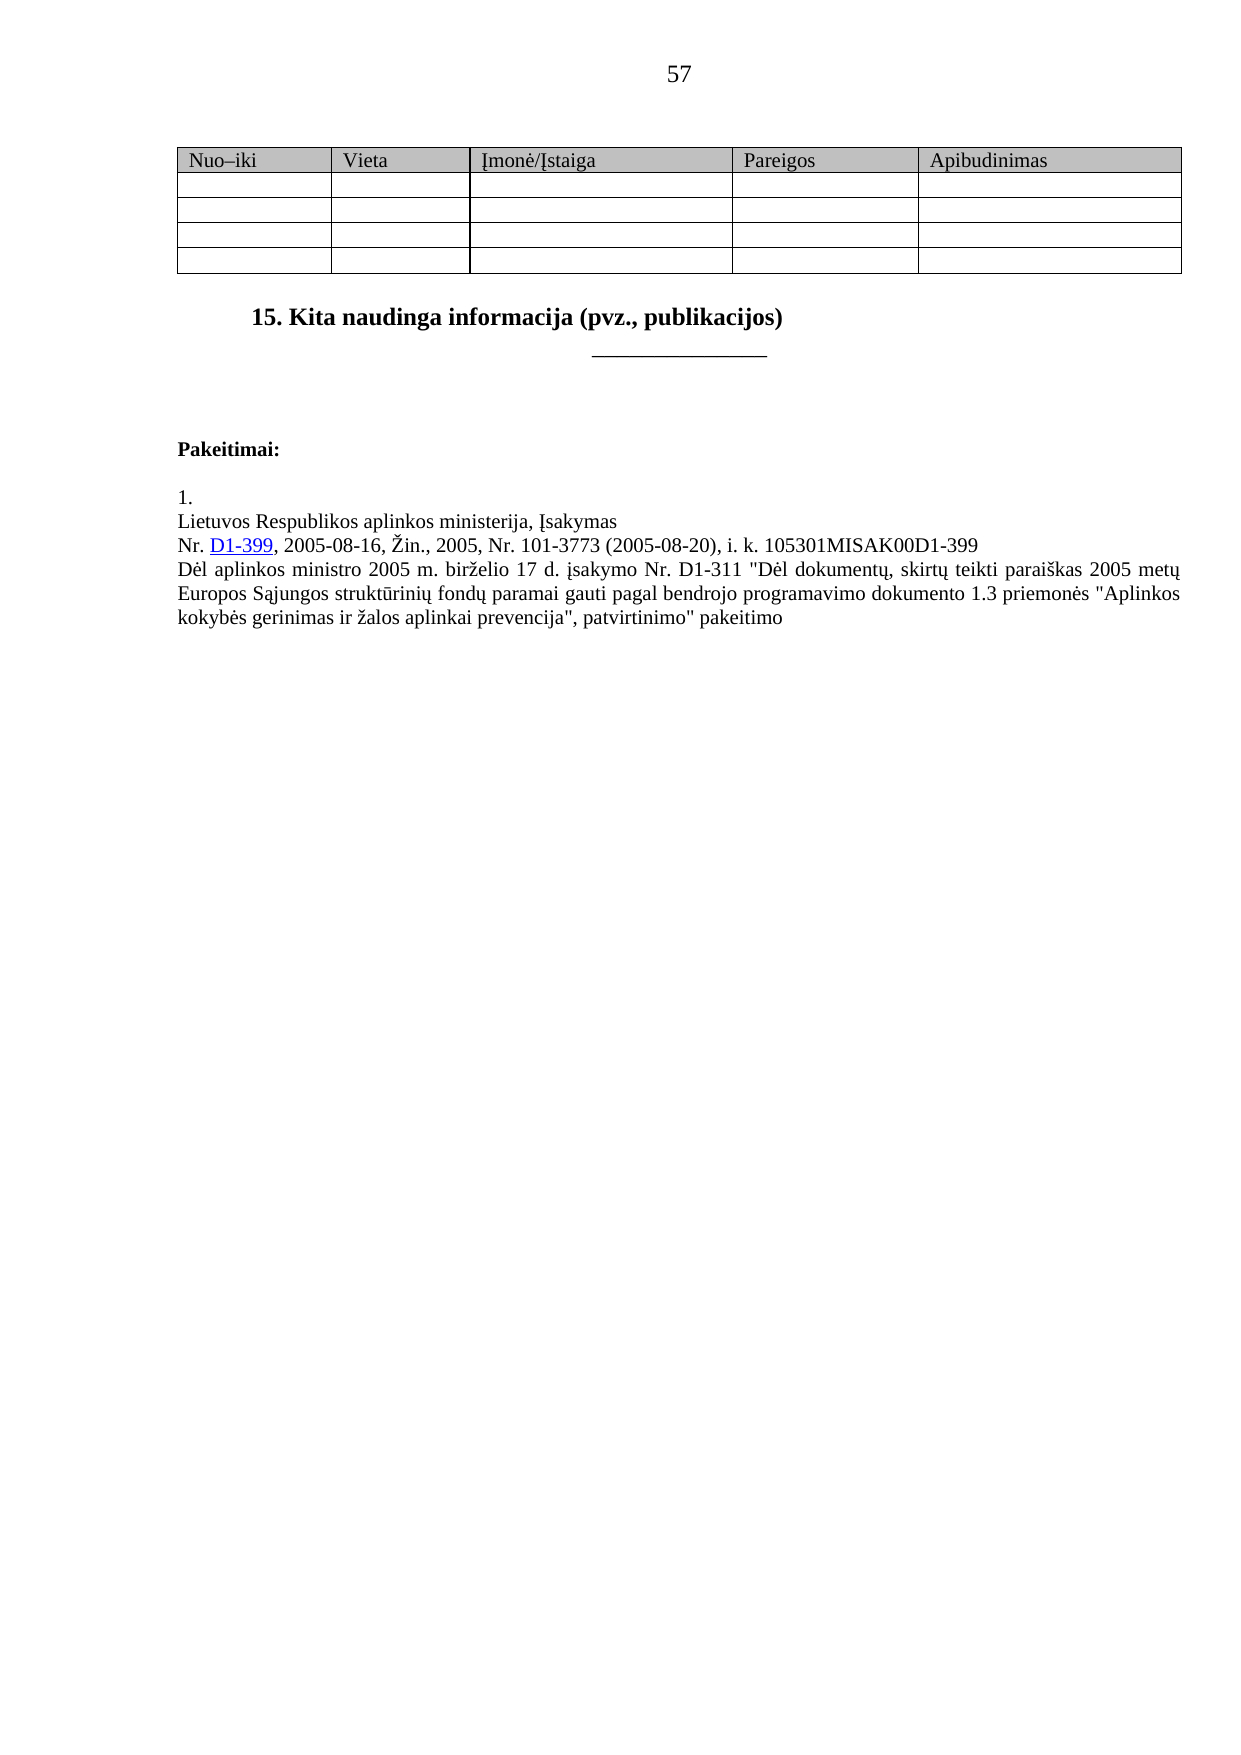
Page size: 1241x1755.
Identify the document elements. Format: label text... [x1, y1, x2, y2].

table_cell [332, 223, 469, 247]
table_cell [471, 248, 732, 272]
table_cell [471, 173, 732, 197]
table_cell [733, 173, 918, 197]
table_cell [733, 248, 918, 272]
text Dėl aplinkos ministro 2005 m. birželio 17 d. įsakymo Nr. D1-311 "Dėl dokumentų, skirtų teikti paraiškas 2005 metų Europos Sąjungos struktūrinių fondų paramai gauti pagal bendrojo programavimo dokumento 1.3 priemonės "Aplinkos kokybės gerinimas ir žalos aplinkai prevencija", patvirtinimo" pakeitimo [177, 557, 1181, 629]
table_header Apibudinimas [919, 148, 1181, 172]
table_cell [919, 173, 1181, 197]
table_cell [332, 198, 469, 222]
table_cell [733, 223, 918, 247]
table_cell [471, 198, 732, 222]
table_header Nuo–iki [178, 148, 331, 172]
table_header Įmonė/Įstaiga [471, 148, 732, 172]
table_cell [178, 173, 331, 197]
table_cell [733, 198, 918, 222]
table_cell [178, 223, 331, 247]
table_cell [919, 248, 1181, 272]
text Pakeitimai: [177, 437, 1181, 461]
text Nr. D1-399, 2005-08-16, Žin., 2005, Nr. 101-3773 (2005-08-20), i. k. 105301MISAK00D1-399 [177, 533, 1181, 557]
table_cell [919, 223, 1181, 247]
table_cell [332, 173, 469, 197]
table_cell [919, 198, 1181, 222]
table_cell [471, 223, 732, 247]
text 15. Kita naudinga informacija (pvz., publikacijos) [177, 302, 1181, 331]
text 1. [177, 485, 1181, 509]
text ______________ [177, 331, 1181, 360]
table_cell [178, 248, 331, 272]
table_header Vieta [332, 148, 469, 172]
table_cell [178, 198, 331, 222]
table_cell [332, 248, 469, 272]
table_header Pareigos [733, 148, 918, 172]
text Lietuvos Respublikos aplinkos ministerija, Įsakymas [177, 509, 1181, 533]
